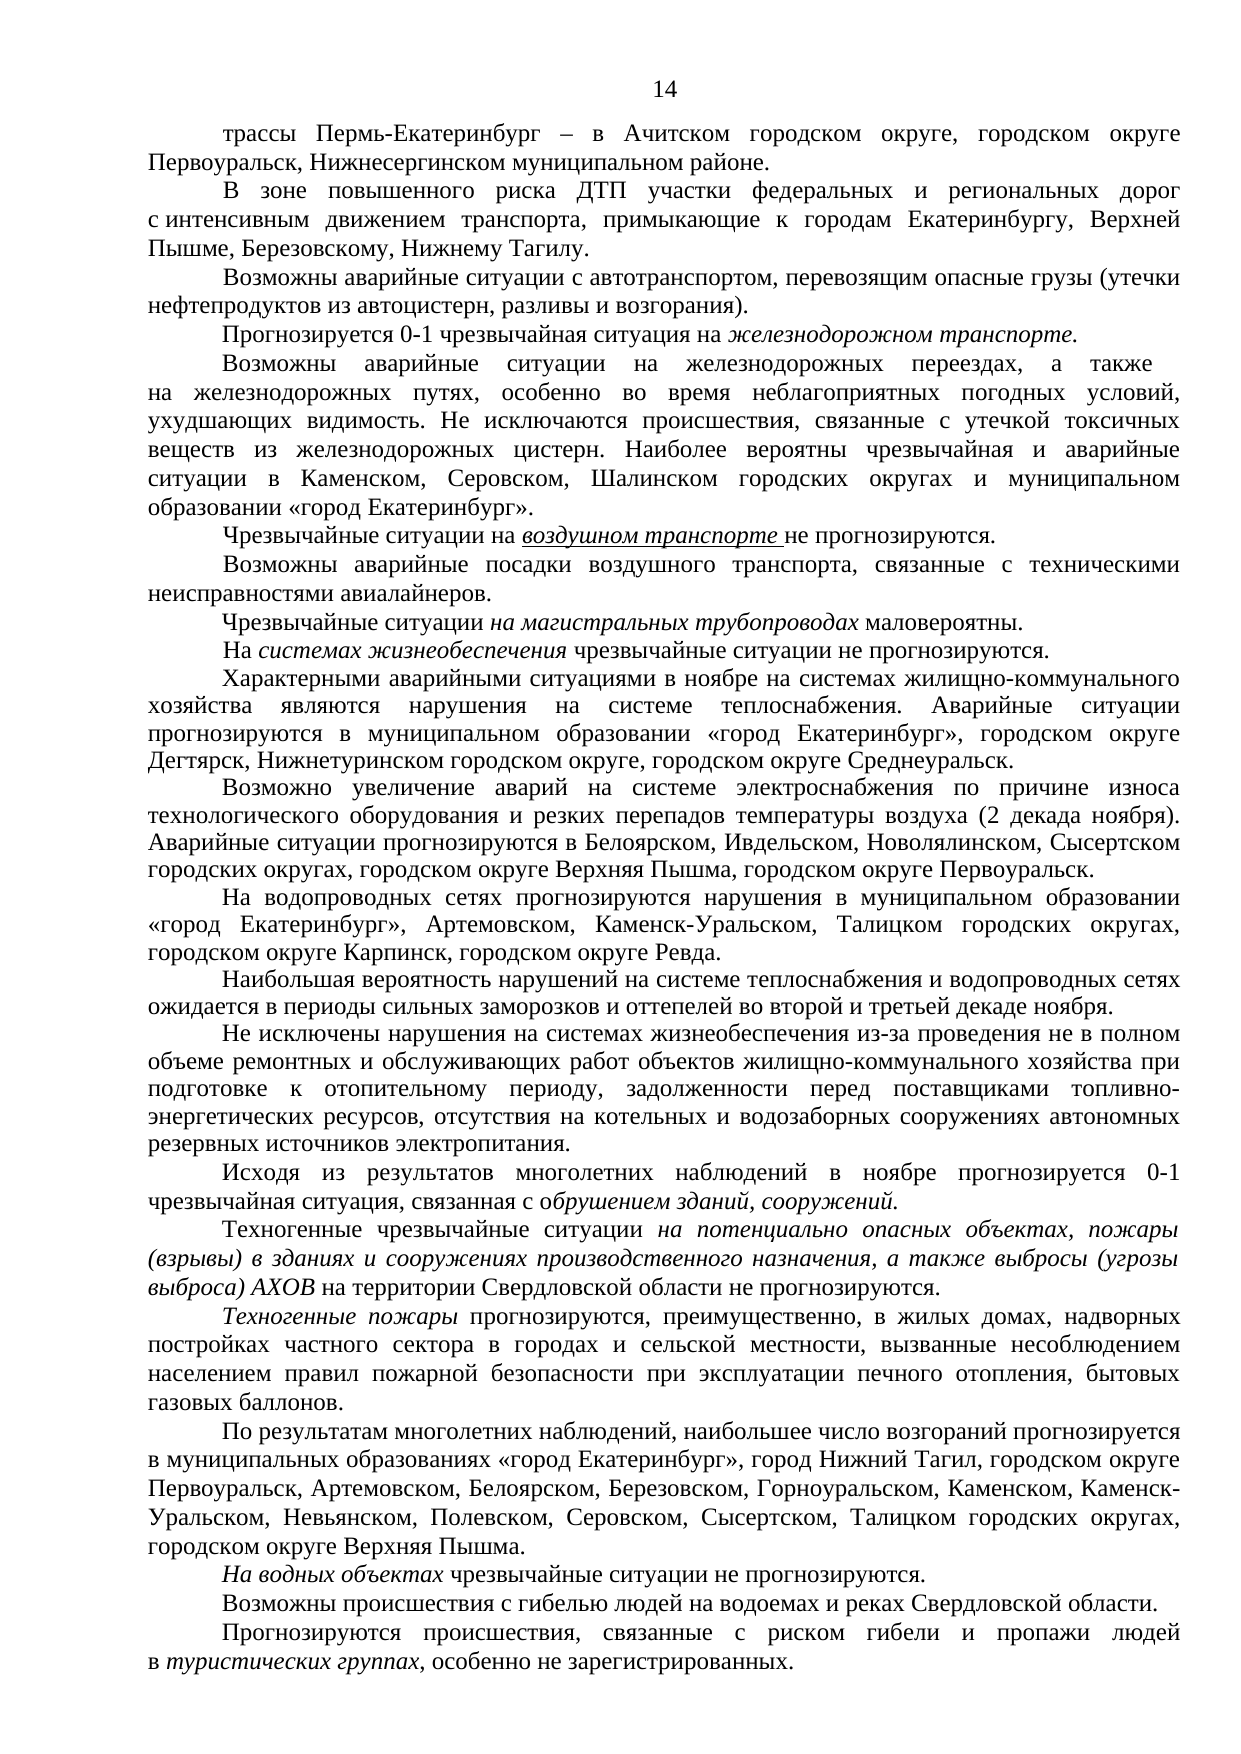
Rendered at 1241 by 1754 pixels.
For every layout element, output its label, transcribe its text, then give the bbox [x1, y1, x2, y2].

text Чрезвычайные ситуации на воздушном транспорте не прогнозируются. [148, 521, 1181, 549]
text Характерными аварийными ситуациями в ноябре на системах жилищно-коммунального хозяйства являются нарушения на системе теплоснабжения. Аварийные ситуации прогнозируются в муниципальном образовании «город Екатеринбург», городском округе Дегтярск, Нижнетуринском городском округе, городском округе Среднеуральск. [148, 664, 1181, 774]
text На водных объектах чрезвычайные ситуации не прогнозируются. [148, 1559, 1181, 1588]
text На системах жизнеобеспечения чрезвычайные ситуации не прогнозируются. [148, 636, 1181, 664]
text Прогнозируется 0-1 чрезвычайная ситуация на железнодорожном транспорте. [148, 319, 1181, 348]
text Не исключены нарушения на системах жизнеобеспечения из-за проведения не в полном объеме ремонтных и обслуживающих работ объектов жилищно-коммунального хозяйства при подготовке к отопительному периоду, задолженности перед поставщиками топливно-энергетических ресурсов, отсутствия на котельных и водозаборных сооружениях автономных резервных источников электропитания. [148, 1020, 1181, 1157]
text По результатам многолетних наблюдений, наибольшее число возгораний прогнозируется в муниципальных образованиях «город Екатеринбург», город Нижний Тагил, городском округе Первоуральск, Артемовском, Белоярском, Березовском, Горноуральском, Каменском, Каменск-Уральском, Невьянском, Полевском, Серовском, Сысертском, Талицком городских округах, городском округе Верхняя Пышма. [148, 1416, 1181, 1559]
text Техногенные чрезвычайные ситуации на потенциально опасных объектах, пожары (взрывы) в зданиях и сооружениях производственного назначения, а также выбросы (угрозы выброса) АХОВ на территории Свердловской области не прогнозируются. [148, 1214, 1181, 1301]
text трассы Пермь-Екатеринбург – в Ачитском городском округе, городском округе Первоуральск, Нижнесергинском муниципальном районе. [148, 118, 1181, 176]
text На водопроводных сетях прогнозируются нарушения в муниципальном образовании «город Екатеринбург», Артемовском, Каменск-Уральском, Талицком городских округах, городском округе Карпинск, городском округе Ревда. [148, 883, 1181, 965]
text Чрезвычайные ситуации на магистральных трубопроводах маловероятны. [148, 607, 1181, 636]
text Исходя из результатов многолетних наблюдений в ноябре прогнозируется 0-1 чрезвычайная ситуация, связанная с обрушением зданий, сооружений. [148, 1157, 1181, 1214]
text Возможны аварийные посадки воздушного транспорта, связанные с техническими неисправностями авиалайнеров. [148, 549, 1181, 607]
text В зоне повышенного риска ДТП участки федеральных и региональных дорог с интенсивным движением транспорта, примыкающие к городам Екатеринбургу, Верхней Пышме, Березовскому, Нижнему Тагилу. [148, 176, 1181, 262]
text Наибольшая вероятность нарушений на системе теплоснабжения и водопроводных сетях ожидается в периоды сильных заморозков и оттепелей во второй и третьей декаде ноября. [148, 965, 1181, 1020]
text Техногенные пожары прогнозируются, преимущественно, в жилых домах, надворных постройках частного сектора в городах и сельской местности, вызванные несоблюдением населением правил пожарной безопасности при эксплуатации печного отопления, бытовых газовых баллонов. [148, 1301, 1181, 1416]
text Прогнозируются происшествия, связанные с риском гибели и пропажи людей в туристических группах, особенно не зарегистрированных. [148, 1617, 1181, 1674]
text Возможны происшествия с гибелью людей на водоемах и реках Свердловской области. [148, 1588, 1181, 1617]
text Возможно увеличение аварий на системе электроснабжения по причине износа технологического оборудования и резких перепадов температуры воздуха (2 декада ноября). Аварийные ситуации прогнозируются в Белоярском, Ивдельском, Новолялинском, Сысертском городских округах, городском округе Верхняя Пышма, городском округе Первоуральск. [148, 774, 1181, 883]
text Возможны аварийные ситуации с автотранспортом, перевозящим опасные грузы (утечки нефтепродуктов из автоцистерн, разливы и возгорания). [148, 262, 1181, 319]
text Возможны аварийные ситуации на железнодорожных переездах, а также на железнодорожных путях, особенно во время неблагоприятных погодных условий, ухудшающих видимость. Не исключаются происшествия, связанные с утечкой токсичных веществ из железнодорожных цистерн. Наиболее вероятны чрезвычайная и аварийные ситуации в Каменском, Серовском, Шалинском городских округах и муниципальном образовании «город Екатеринбург». [148, 348, 1181, 521]
